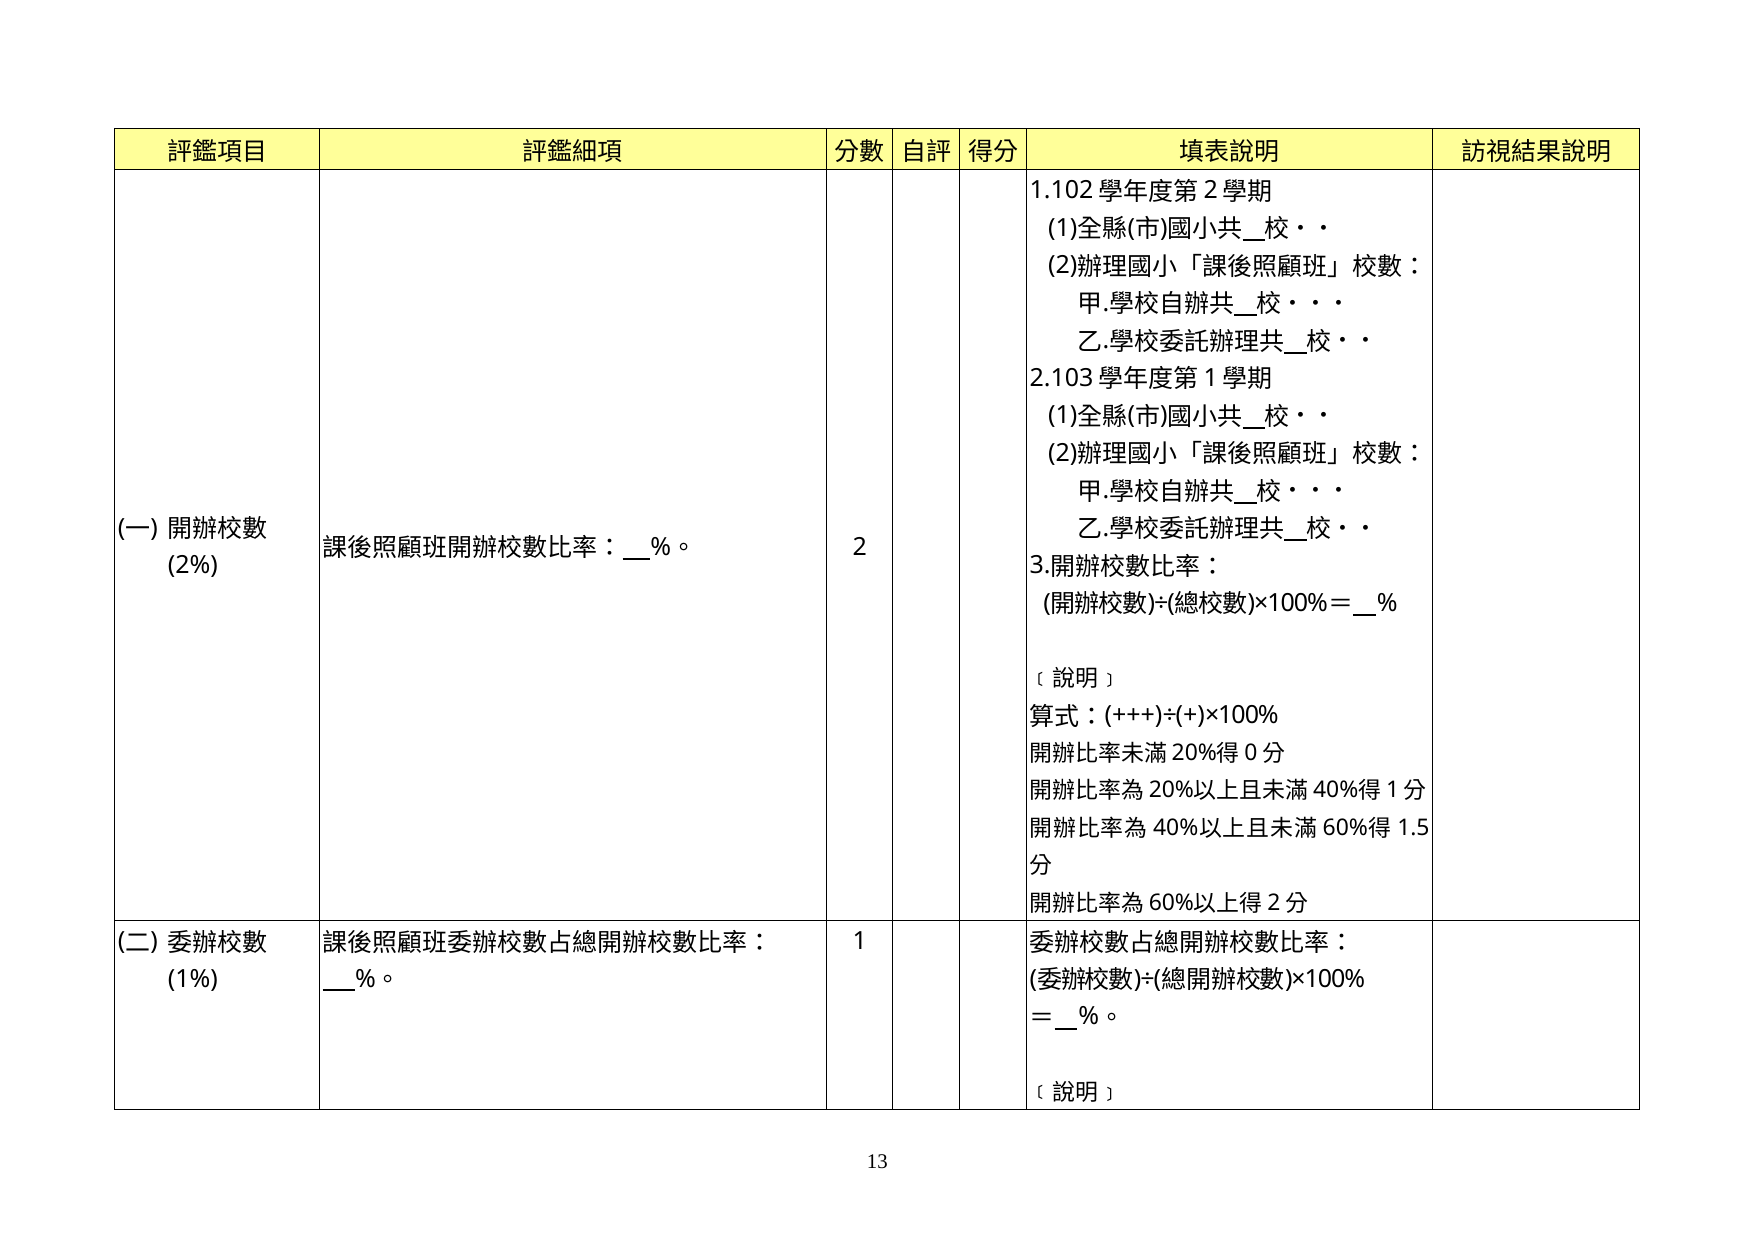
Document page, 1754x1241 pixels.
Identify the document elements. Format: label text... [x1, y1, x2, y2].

table_cell [960, 921, 1026, 1109]
table_header 評鑑細項 [320, 129, 826, 169]
table_cell [893, 921, 959, 1109]
table_cell 委辦校數占總開辦校數比率： (委辦校數)÷(總開辦校數)×100% ＝ %。 ﹝說明﹞ 算式：(+)÷(+++)×100% 委辦占比未滿4%得0分 委辦占比為4%以上且未滿8%得0.5分 委辦占比為8%以上得1分 [1027, 921, 1432, 1109]
table_header 訪視結果說明 [1433, 129, 1639, 169]
table_cell 1 [827, 921, 892, 1109]
table_cell [893, 170, 959, 920]
table_header 填表說明 [1027, 129, 1432, 169]
table_header 評鑑項目 [115, 129, 319, 169]
table_cell [1433, 921, 1639, 1109]
table_cell [960, 170, 1026, 920]
table_cell [1433, 170, 1639, 920]
table_cell 課後照顧班開辦校數比率： %。 [320, 170, 826, 920]
table_cell 課後照顧班委辦校數占總開辦校數比率： %。 [320, 921, 826, 1109]
table_header 自評 [893, 129, 959, 169]
table_cell 委辦校數 (1%) [115, 921, 319, 1109]
table_header 得分 [960, 129, 1026, 169]
table_cell 2 [827, 170, 892, 920]
table_cell 1.102學年度第2學期 (1)全縣(市)國小共 校‧‧ (2)辦理國小「課後照顧班」校數： 甲.學校自辦共 校‧‧‧ 乙.學校委託辦理共 校‧‧ 2.103學年度第1學期 (1)全縣(市)國小共 校‧‧ (2)辦理國小「課後照顧班」校數： 甲.學校自辦共 校‧‧‧ 乙.學校委託辦理共 校‧‧ 3.開辦校數比率： (開辦校數)÷(總校數)×100%＝ % ﹝說明﹞ 算式：(+++)÷(+)×100% 開辦比率未滿20%得0分 開辦比率為20%以上且未滿40%得1分 開辦比率為40%以上且未滿60%得1.5分 開辦比率為60%以上得2分 [1027, 170, 1432, 920]
table_cell 開辦校數 (2%) [115, 170, 319, 920]
table_header 分數 [827, 129, 892, 169]
